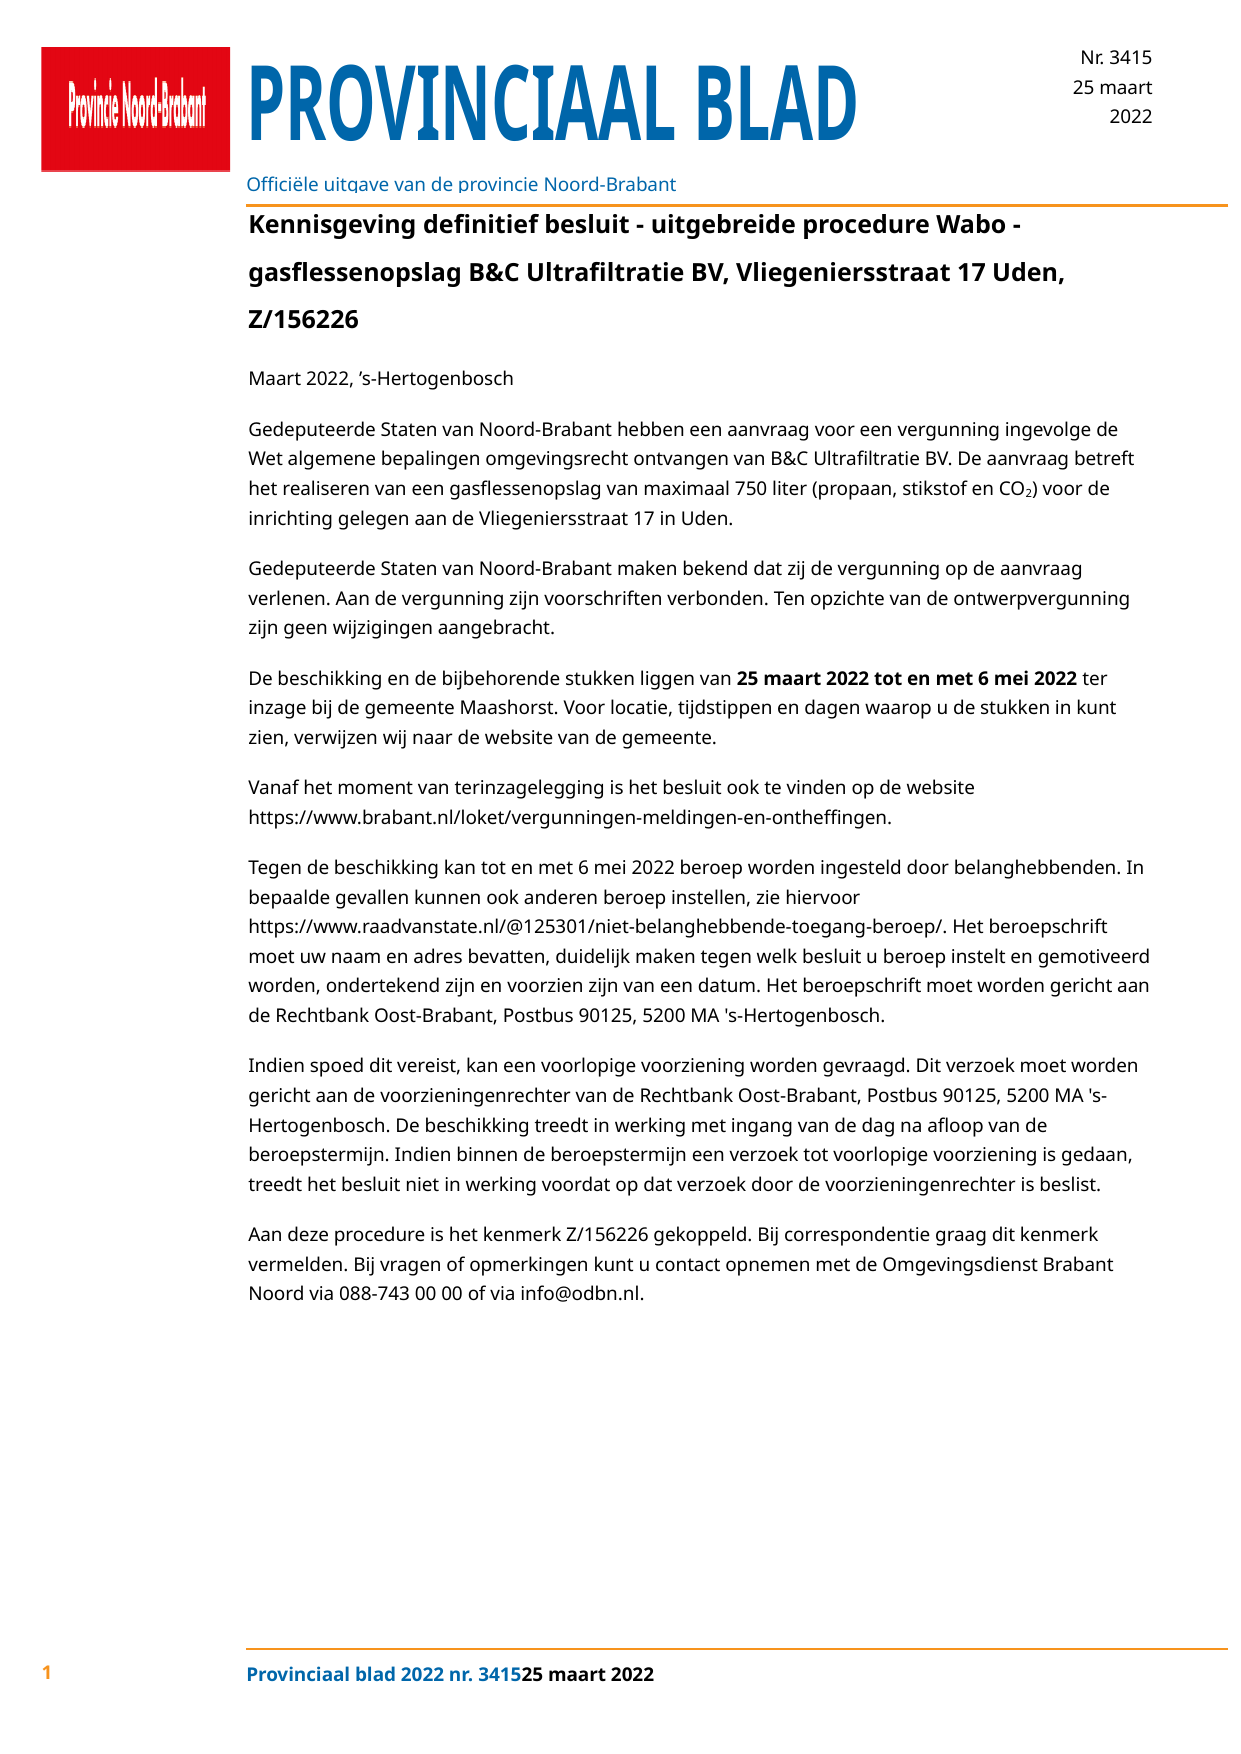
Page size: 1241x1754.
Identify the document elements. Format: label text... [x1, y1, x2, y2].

text Gedeputeerde Staten van Noord-Brabant maken bekend dat zij de vergunning op de aanvraag verlenen. Aan de vergunning zijn voorschriften verbonden. Ten opzichte van de ontwerpvergunning zijn geen wijzigingen aangebracht. [248, 555, 1152, 640]
text Indien spoed dit vereist, kan een voorlopige voorziening worden gevraagd. Dit verzoek moet worden gericht aan de voorzieningenrechter van de Rechtbank Oost-Brabant, Postbus 90125, 5200 MA 's-Hertogenbosch. De beschikking treedt in werking met ingang van de dag na afloop van de beroepstermijn. Indien binnen de beroepstermijn een verzoek tot voorlopige voorziening is gedaan, treedt het besluit niet in werking voordat op dat verzoek door de voorzieningenrechter is beslist. [248, 1053, 1152, 1197]
text De beschikking en de bijbehorende stukken liggen van 25 maart 2022 tot en met 6 mei 2022 ter inzage bij de gemeente Maashorst. Voor locatie, tijdstippen en dagen waarop u de stukken in kunt zien, verwijzen wij naar de website van de gemeente. [248, 665, 1152, 749]
text Tegen de beschikking kan tot en met 6 mei 2022 beroep worden ingesteld door belanghebbenden. In bepaalde gevallen kunnen ook anderen beroep instellen, zie hiervoor https://www.raadvanstate.nl/@125301/niet-belanghebbende-toegang-beroep/. Het beroepschrift moet uw naam en adres bevatten, duidelijk maken tegen welk besluit u beroep instelt en gemotiveerd worden, ondertekend zijn en voorzien zijn van een datum. Het beroepschrift moet worden gericht aan de Rechtbank Oost-Brabant, Postbus 90125, 5200 MA 's-Hertogenbosch. [248, 854, 1152, 1028]
picture [41, 47, 231, 172]
text Vanaf het moment van terinzagelegging is het besluit ook te vinden op de website https://www.brabant.nl/loket/vergunningen-meldingen-en-ontheffingen. [248, 774, 1152, 829]
text Gedeputeerde Staten van Noord-Brabant hebben een aanvraag voor een vergunning ingevolge de Wet algemene bepalingen omgevingsrecht ontvangen van B&C Ultrafiltratie BV. De aanvraag betreft het realiseren van een gasflessenopslag van maximaal 750 liter (propaan, stikstof en CO2) voor de inrichting gelegen aan de Vliegeniersstraat 17 in Uden. [248, 416, 1152, 530]
text Aan deze procedure is het kenmerk Z/156226 gekoppeld. Bij correspondentie graag dit kenmerk vermelden. Bij vragen of opmerkingen kunt u contact opnemen met de Omgevingsdienst Brabant Noord via 088-743 00 00 of via info@odbn.nl. [248, 1221, 1152, 1306]
text Kennisgeving definitief besluit - uitgebreide procedure Wabo - gasflessenopslag B&C Ultrafiltratie BV, Vliegeniersstraat 17 Uden, Z/156226 [248, 207, 1152, 336]
text Maart 2022, ’s-Hertogenbosch [248, 366, 1152, 391]
